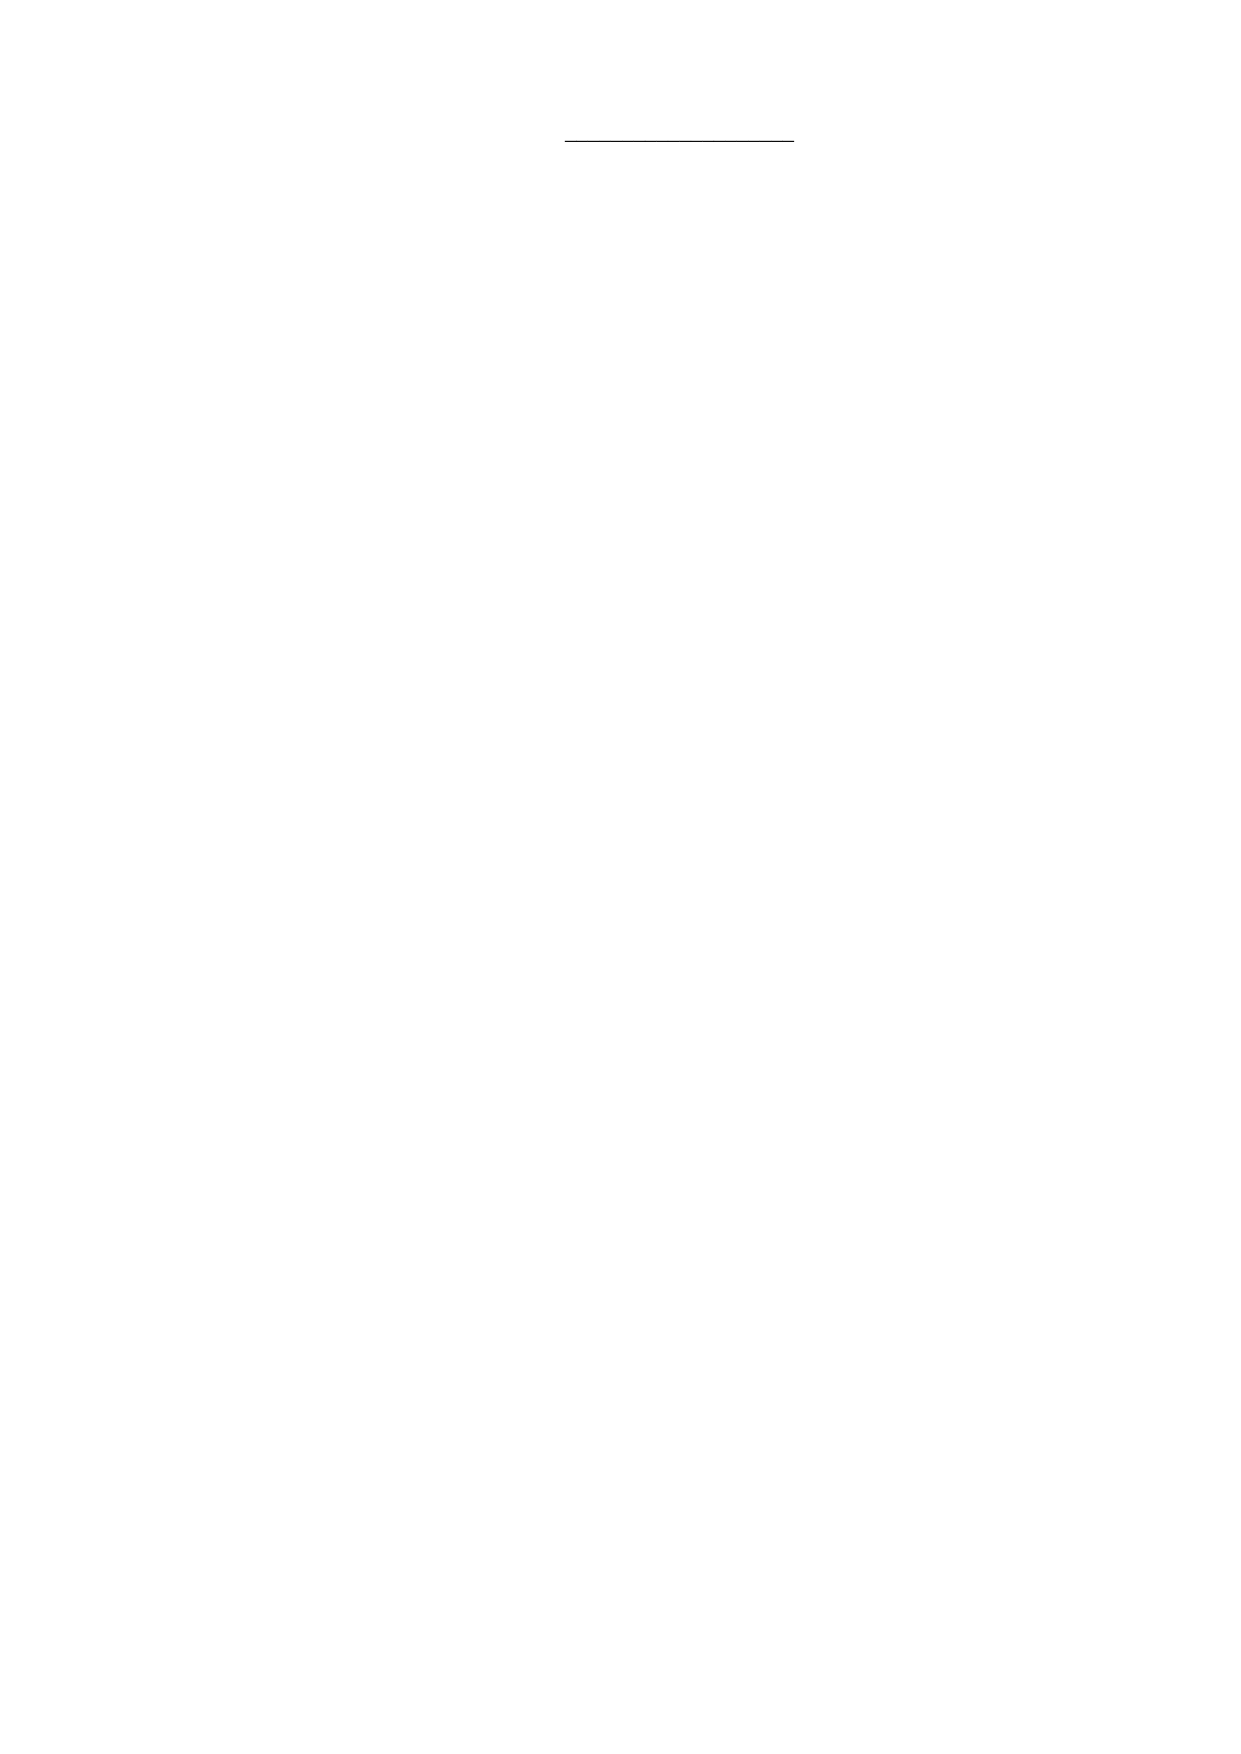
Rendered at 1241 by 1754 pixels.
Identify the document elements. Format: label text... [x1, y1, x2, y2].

text ____________________ [177, 118, 1181, 144]
